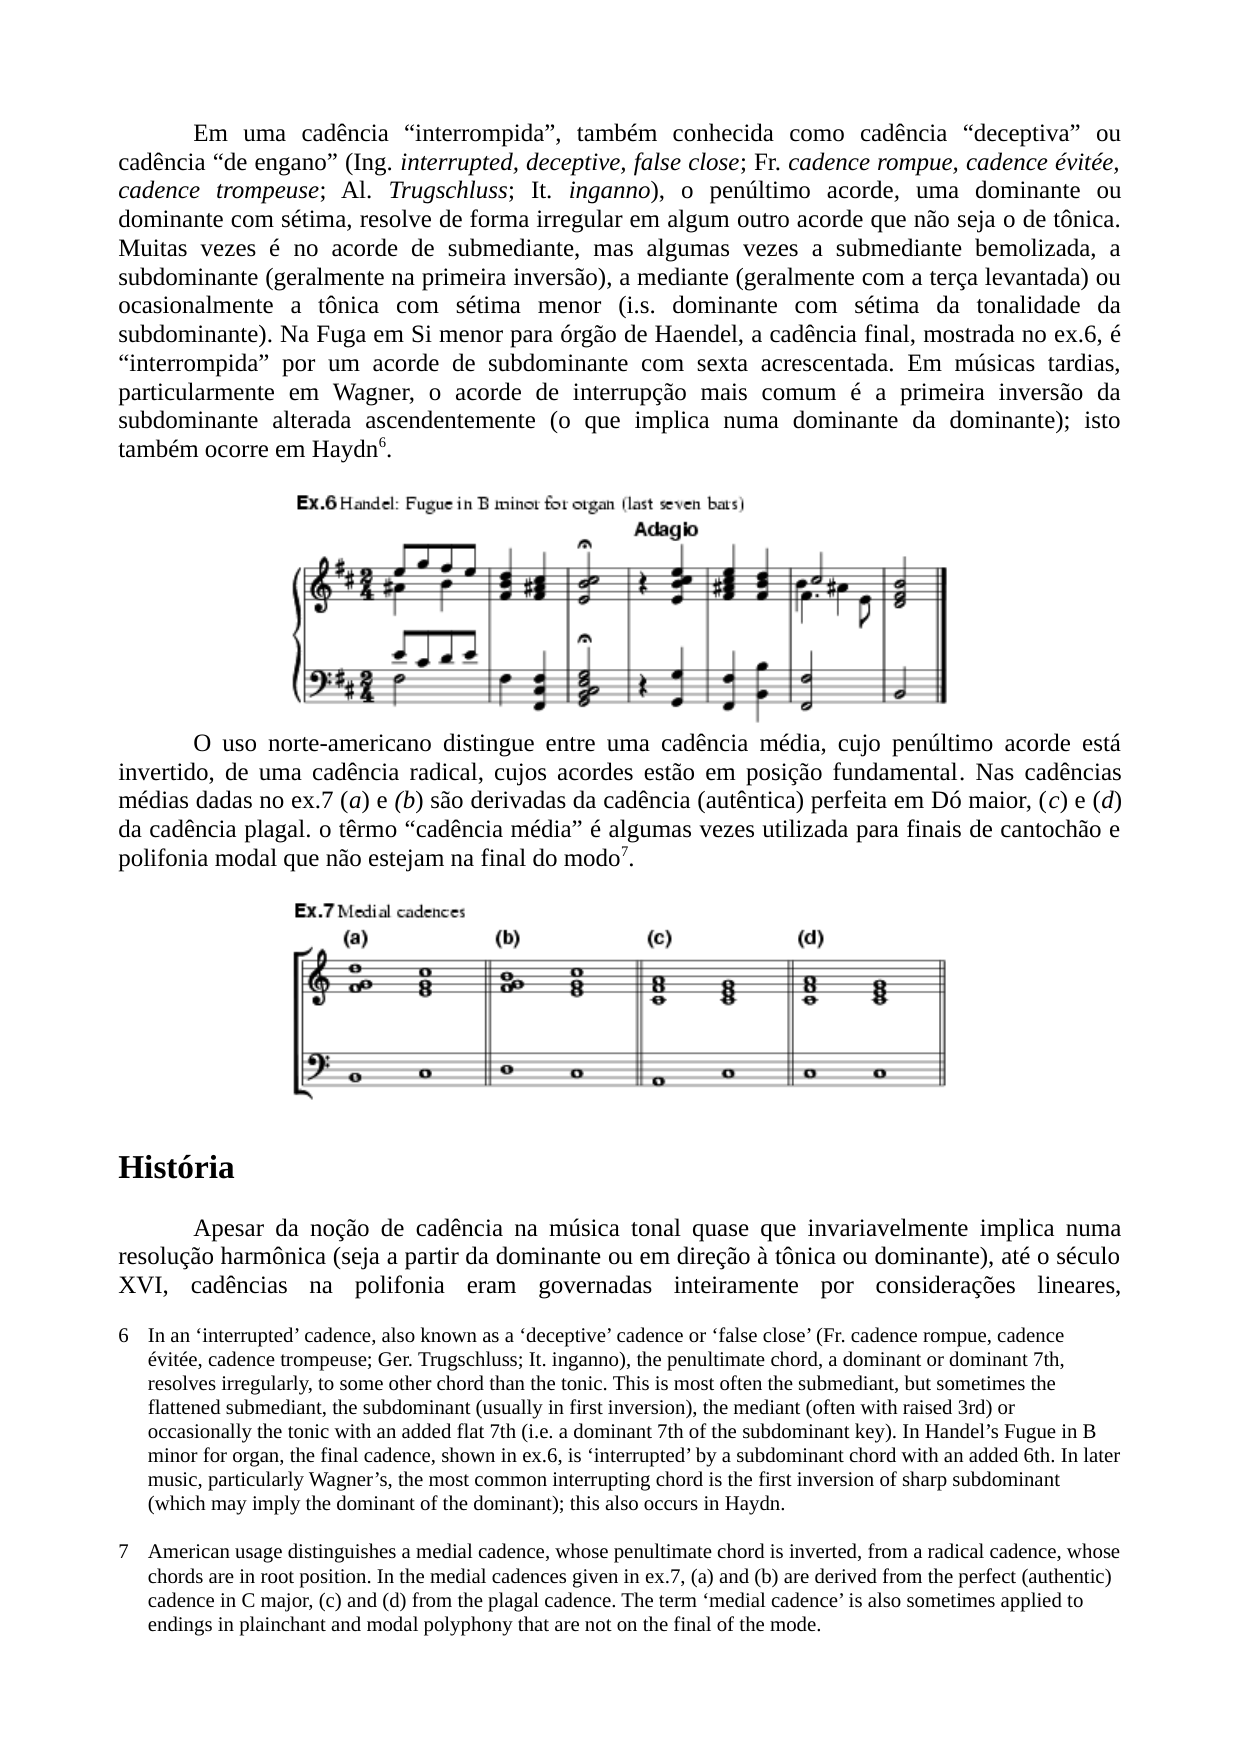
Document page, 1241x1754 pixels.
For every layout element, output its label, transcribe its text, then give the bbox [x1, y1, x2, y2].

picture [290, 494, 950, 726]
text O uso norte-americano distingue entre uma cadência média, cujo penúltimo acorde está invertido, de uma cadência radical, cujos acordes estão em posição fundamental. Nas cadências médias dadas no ex.7 (a) e (b) são derivadas da cadência (autêntica) perfeita em Dó maior, (c) e (d) da cadência plagal. o têrmo “cadência média” é algumas vezes utilizada para finais de cantochão e polifonia modal que não estejam na final do modo. [118, 728, 1122, 872]
text Apesar da noção de cadência na música tonal quase que invariavelmente implica numa resolução harmônica (seja a partir da dominante ou em direção à tônica ou dominante), até o século XVI, cadências na polifonia eram governadas inteiramente por considerações lineares, [118, 1213, 1122, 1299]
subtitle História [118, 1147, 1122, 1185]
picture [291, 902, 949, 1103]
text Em uma cadência “interrompida”, também conhecida como cadência “deceptiva” ou cadência “de engano” (Ing. interrupted, deceptive, false close; Fr. cadence rompue, cadence évitée, cadence trompeuse; Al. Trugschluss; It. inganno), o penúltimo acorde, uma dominante ou dominante com sétima, resolve de forma irregular em algum outro acorde que não seja o de tônica. Muitas vezes é no acorde de submediante, mas algumas vezes a submediante bemolizada, a subdominante (geralmente na primeira inversão), a mediante (geralmente com a terça levantada) ou ocasionalmente a tônica com sétima menor (i.s. dominante com sétima da tonalidade da subdominante). Na Fuga em Si menor para órgão de Haendel, a cadência final, mostrada no ex.6, é “interrompida” por um acorde de subdominante com sexta acrescentada. Em músicas tardias, particularmente em Wagner, o acorde de interrupção mais comum é a primeira inversão da subdominante alterada ascendentemente (o que implica numa dominante da dominante); isto também ocorre em Haydn. [118, 118, 1122, 463]
text In an ‘interrupted’ cadence, also known as a ‘deceptive’ cadence or ‘false close’ (Fr. cadence rompue, cadence évitée, cadence trompeuse; Ger. Trugschluss; It. inganno), the penultimate chord, a dominant or dominant 7th, resolves irregularly, to some other chord than the tonic. This is most often the submediant, but sometimes the flattened submediant, the subdominant (usually in first inversion), the mediant (often with raised 3rd) or occasionally the tonic with an added flat 7th (i.e. a dominant 7th of the subdominant key). In Handel’s Fugue in B minor for organ, the final cadence, shown in ex.6, is ‘interrupted’ by a subdominant chord with an added 6th. In later music, particularly Wagner’s, the most common interrupting chord is the first inversion of sharp subdominant (which may imply the dominant of the dominant); this also occurs in Haydn. [118, 1323, 1122, 1515]
text American usage distinguishes a medial cadence, whose penultimate chord is inverted, from a radical cadence, whose chords are in root position. In the medial cadences given in ex.7, (a) and (b) are derived from the perfect (authentic) cadence in C major, (c) and (d) from the plagal cadence. The term ‘medial cadence’ is also sometimes applied to endings in plainchant and modal polyphony that are not on the final of the mode. [118, 1539, 1122, 1636]
